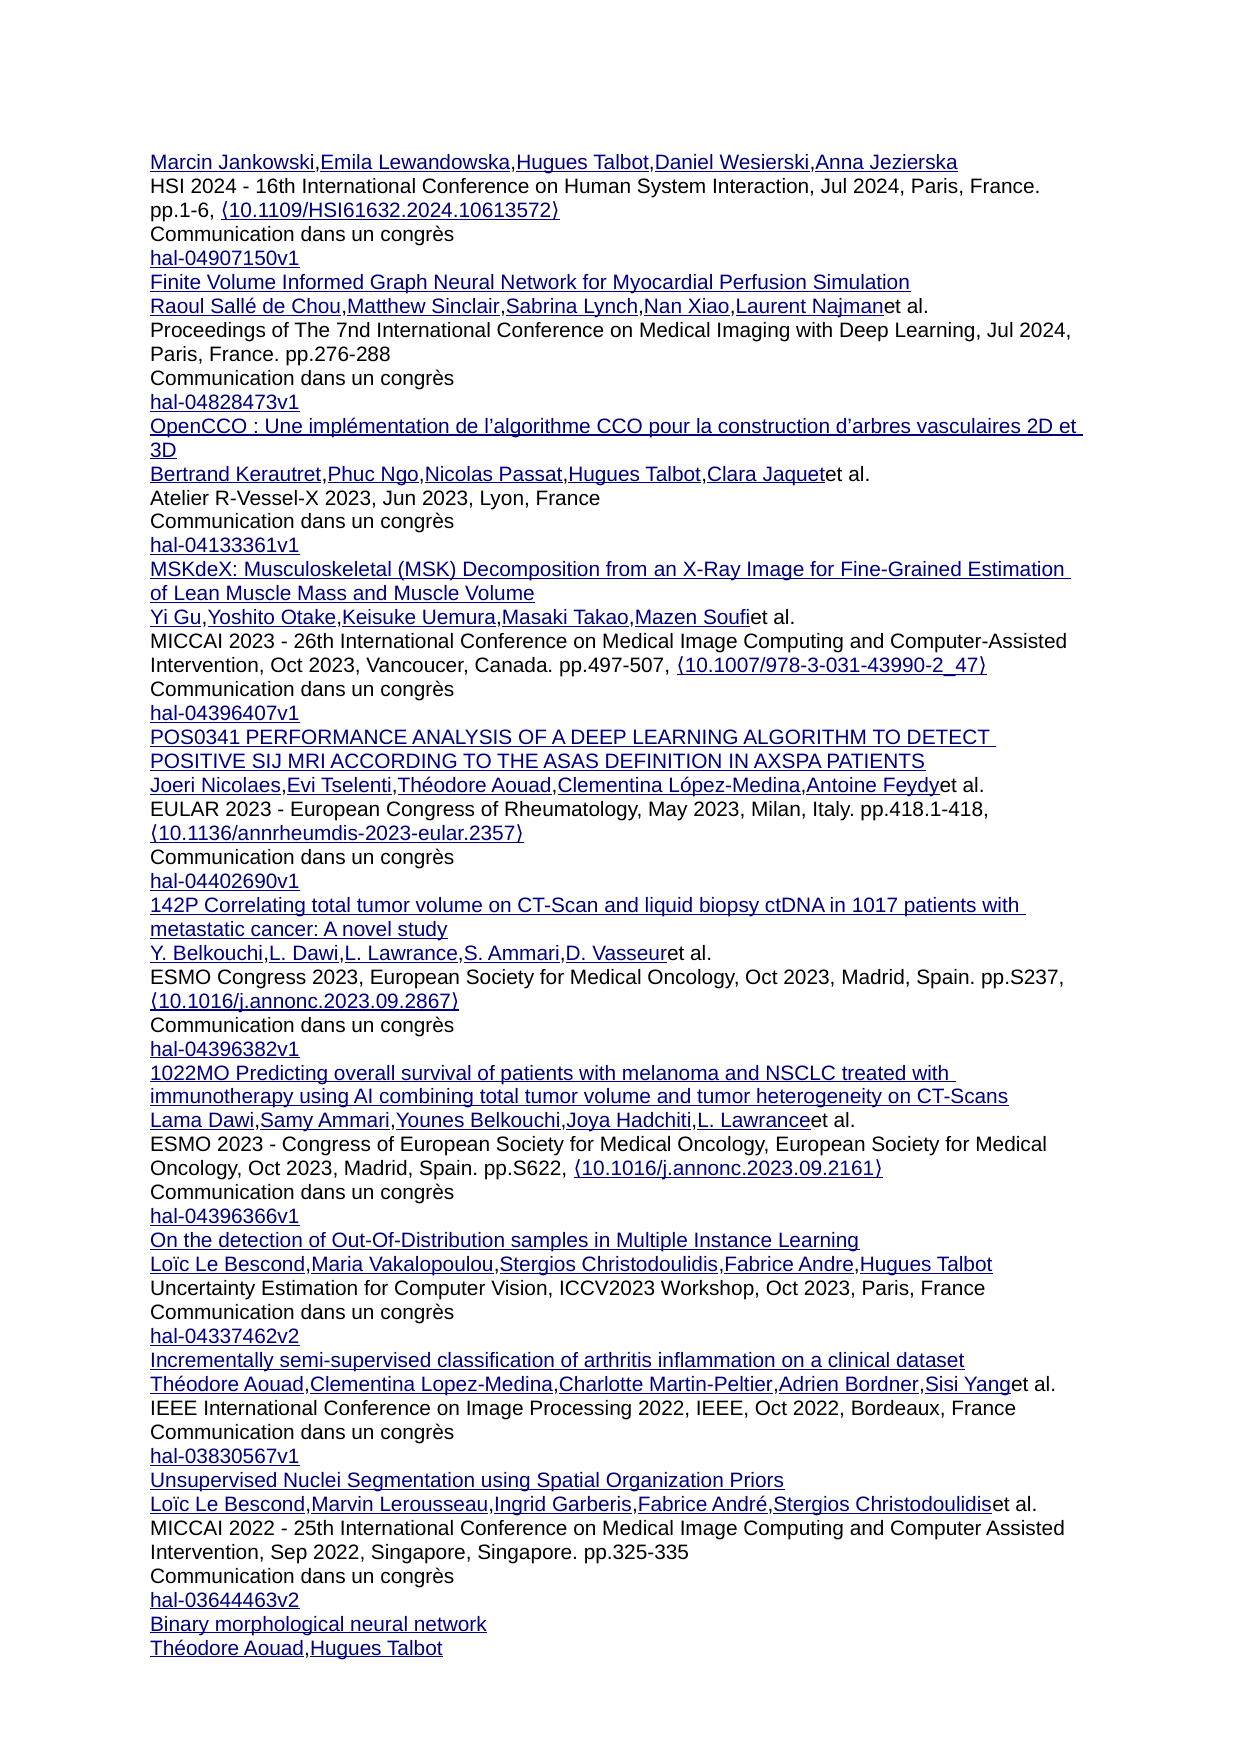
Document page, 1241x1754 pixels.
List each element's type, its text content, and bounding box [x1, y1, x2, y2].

table_cell Finite Volume Informed Graph Neural Network for Myocardial Perfusion Simulation Raoul Sallé de Chou,Matthew Sinclair,Sabrina Lynch,Nan Xiao,Laurent Najmanet al. Proceedings of The 7nd International Conference on Medical Imaging with Deep Learning, Jul 2024, Paris, France. pp.276-288 Communication dans un congrès hal-04828473v1 [150, 270, 1090, 413]
table_cell Binary morphological neural network Théodore Aouad,Hugues Talbot [150, 1611, 1090, 1659]
table_cell POS0341 PERFORMANCE ANALYSIS OF A DEEP LEARNING ALGORITHM TO DETECT POSITIVE SIJ MRI ACCORDING TO THE ASAS DEFINITION IN AXSPA PATIENTS Joeri Nicolaes,Evi Tselenti,Théodore Aouad,Clementina López-Medina,Antoine Feydyet al. EULAR 2023 - European Congress of Rheumatology, May 2023, Milan, Italy. pp.418.1-418, ⟨10.1136/annrheumdis-2023-eular.2357⟩ Communication dans un congrès hal-04402690v1 [150, 725, 1090, 893]
table_cell 1022MO Predicting overall survival of patients with melanoma and NSCLC treated with immunotherapy using AI combining total tumor volume and tumor heterogeneity on CT-Scans Lama Dawi,Samy Ammari,Younes Belkouchi,Joya Hadchiti,L. Lawranceet al. ESMO 2023 - Congress of European Society for Medical Oncology, European Society for Medical Oncology, Oct 2023, Madrid, Spain. pp.S622, ⟨10.1016/j.annonc.2023.09.2161⟩ Communication dans un congrès hal-04396366v1 [150, 1060, 1090, 1228]
table_cell MSKdeX: Musculoskeletal (MSK) Decomposition from an X-Ray Image for Fine-Grained Estimation of Lean Muscle Mass and Muscle Volume Yi Gu,Yoshito Otake,Keisuke Uemura,Masaki Takao,Mazen Soufiet al. MICCAI 2023 - 26th International Conference on Medical Image Computing and Computer-Assisted Intervention, Oct 2023, Vancoucer, Canada. pp.497-507, ⟨10.1007/978-3-031-43990-2_47⟩ Communication dans un congrès hal-04396407v1 [150, 557, 1090, 725]
table_cell 142P Correlating total tumor volume on CT-Scan and liquid biopsy ctDNA in 1017 patients with metastatic cancer: A novel study Y. Belkouchi,L. Dawi,L. Lawrance,S. Ammari,D. Vasseuret al. ESMO Congress 2023, European Society for Medical Oncology, Oct 2023, Madrid, Spain. pp.S237, ⟨10.1016/j.annonc.2023.09.2867⟩ Communication dans un congrès hal-04396382v1 [150, 893, 1090, 1060]
table_cell Incrementally semi-supervised classification of arthritis inflammation on a clinical dataset Théodore Aouad,Clementina Lopez-Medina,Charlotte Martin-Peltier,Adrien Bordner,Sisi Yanget al. IEEE International Conference on Image Processing 2022, IEEE, Oct 2022, Bordeaux, France Communication dans un congrès hal-03830567v1 [150, 1348, 1090, 1468]
table_cell Marcin Jankowski,Emila Lewandowska,Hugues Talbot,Daniel Wesierski,Anna Jezierska HSI 2024 - 16th International Conference on Human System Interaction, Jul 2024, Paris, France. pp.1-6, ⟨10.1109/HSI61632.2024.10613572⟩ Communication dans un congrès hal-04907150v1 [150, 150, 1090, 270]
table_cell On the detection of Out-Of-Distribution samples in Multiple Instance Learning Loïc Le Bescond,Maria Vakalopoulou,Stergios Christodoulidis,Fabrice Andre,Hugues Talbot Uncertainty Estimation for Computer Vision, ICCV2023 Workshop, Oct 2023, Paris, France Communication dans un congrès hal-04337462v2 [150, 1228, 1090, 1348]
table_cell OpenCCO : Une implémentation de l’algorithme CCO pour la construction d’arbres vasculaires 2D et 3D Bertrand Kerautret,Phuc Ngo,Nicolas Passat,Hugues Talbot,Clara Jaquetet al. Atelier R-Vessel-X 2023, Jun 2023, Lyon, France Communication dans un congrès hal-04133361v1 [150, 414, 1090, 557]
table_cell Unsupervised Nuclei Segmentation using Spatial Organization Priors Loïc Le Bescond,Marvin Lerousseau,Ingrid Garberis,Fabrice André,Stergios Christodoulidiset al. MICCAI 2022 - 25th International Conference on Medical Image Computing and Computer Assisted Intervention, Sep 2022, Singapore, Singapore. pp.325-335 Communication dans un congrès hal-03644463v2 [150, 1468, 1090, 1611]
